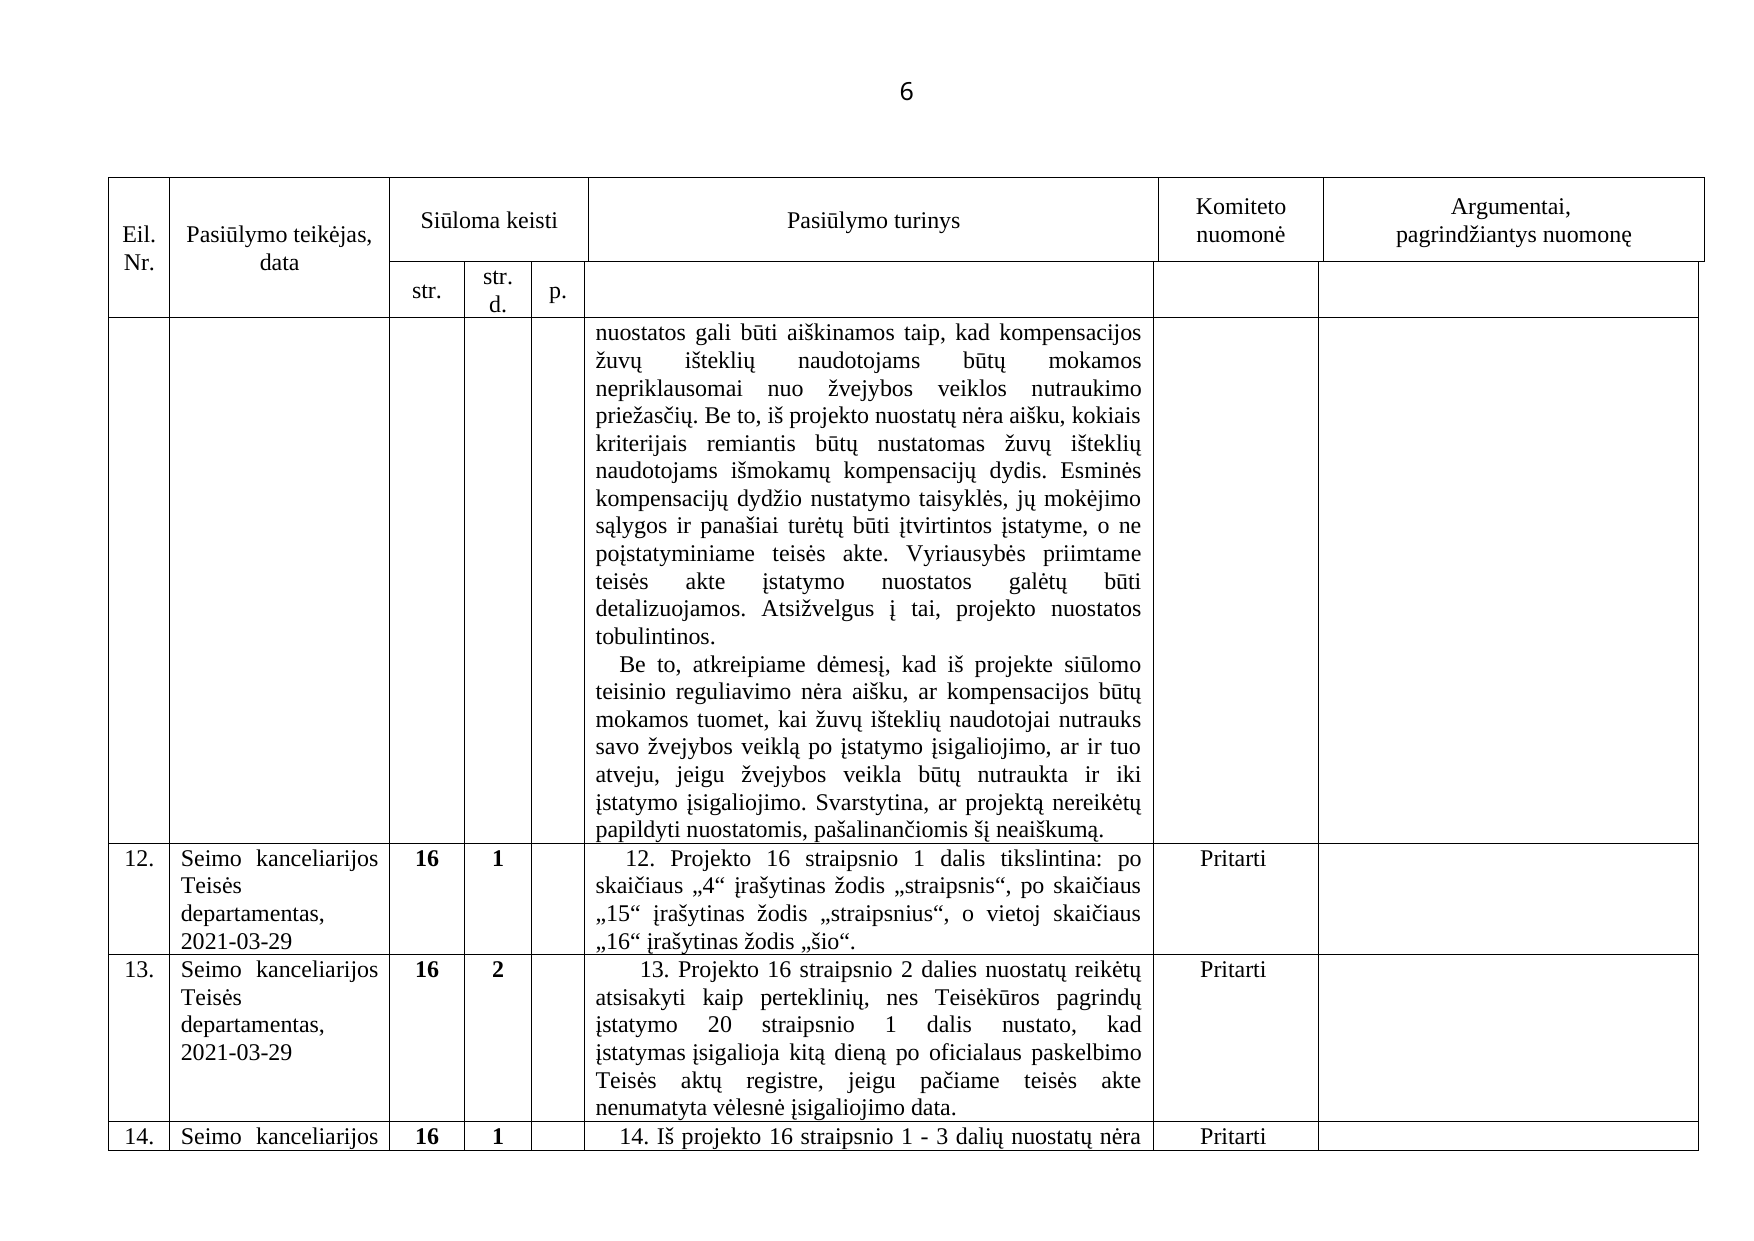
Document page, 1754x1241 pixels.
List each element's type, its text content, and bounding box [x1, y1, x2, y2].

table_cell [1699, 954, 1704, 1121]
table_cell [1699, 843, 1704, 954]
table_header Pasiūlymo turinys [589, 178, 1158, 261]
table_cell [1319, 844, 1698, 954]
table_cell [532, 318, 584, 843]
table_cell [1319, 1122, 1698, 1149]
table_cell [532, 1122, 584, 1149]
table_header Siūloma keisti [390, 178, 588, 261]
table_cell 16 [390, 1122, 464, 1149]
table_header Komiteto nuomonė [1159, 178, 1323, 261]
table_cell 2 [465, 955, 531, 1121]
table_cell 14. [109, 1122, 169, 1149]
table_cell [532, 955, 584, 1121]
table_cell nuostatos gali būti aiškinamos taip, kad kompensacijos žuvų išteklių naudotojams būtų mokamos nepriklausomai nuo žvejybos veiklos nutraukimo priežasčių. Be to, iš projekto nuostatų nėra aišku, kokiais kriterijais remiantis būtų nustatomas žuvų išteklių naudotojams išmokamų kompensacijų dydis. Esminės kompensacijų dydžio nustatymo taisyklės, jų mokėjimo sąlygos ir panašiai turėtų būti įtvirtintos įstatyme, o ne poįstatyminiame teisės akte. Vyriausybės priimtame teisės akte įstatymo nuostatos galėtų būti detalizuojamos. Atsižvelgus į tai, projekto nuostatos tobulintinos. Be to, atkreipiame dėmesį, kad iš projekte siūlomo teisinio reguliavimo nėra aišku, ar kompensacijos būtų mokamos tuomet, kai žuvų išteklių naudotojai nutrauks savo žvejybos veiklą po įstatymo įsigaliojimo, ar ir tuo atveju, jeigu žvejybos veikla būtų nutraukta ir iki įstatymo įsigaliojimo. Svarstytina, ar projektą nereikėtų papildyti nuostatomis, pašalinančiomis šį neaiškumą. [585, 318, 1153, 843]
table_cell [1319, 318, 1698, 843]
table_cell [390, 318, 464, 843]
table_cell [170, 318, 389, 843]
table_cell 13. [109, 955, 169, 1121]
table_cell Pritarti [1154, 844, 1318, 954]
table_cell 1 [465, 1122, 531, 1149]
table_cell [1154, 262, 1318, 317]
table_header Pasiūlymo teikėjas, data [170, 178, 389, 317]
table_cell Seimo kanceliarijos Teisės departamentas, 2021-03-29 [170, 955, 389, 1121]
table_cell 16 [390, 955, 464, 1121]
table_cell 13. Projekto 16 straipsnio 2 dalies nuostatų reikėtų atsisakyti kaip perteklinių, nes Teisėkūros pagrindų įstatymo 20 straipsnio 1 dalis nustato, kad įstatymas įsigalioja kitą dieną po oficialaus paskelbimo Teisės aktų registre, jeigu pačiame teisės akte nenumatyta vėlesnė įsigaliojimo data. [585, 955, 1153, 1121]
table_cell Seimo kanceliarijos Teisės departamentas, 2021-03-29 [170, 844, 389, 954]
table_cell [585, 262, 1153, 317]
table_cell 14. Iš projekto 16 straipsnio 1 - 3 dalių nuostatų nėra [585, 1122, 1153, 1149]
table_cell [1699, 1121, 1704, 1149]
table_cell Pritarti [1154, 1122, 1318, 1149]
table_cell 12. Projekto 16 straipsnio 1 dalis tikslintina: po skaičiaus „4“ įrašytinas žodis „straipsnis“, po skaičiaus „15“ įrašytinas žodis „straipsnius“, o vietoj skaičiaus „16“ įrašytinas žodis „šio“. [585, 844, 1153, 954]
table_header Eil. Nr. [109, 178, 169, 317]
table_cell [532, 844, 584, 954]
table_cell Seimo kanceliarijos [170, 1122, 389, 1149]
table_cell 12. [109, 844, 169, 954]
table_cell p. [532, 262, 584, 317]
table_cell str. [390, 262, 464, 317]
table_cell str. d. [465, 262, 531, 317]
table_cell [1319, 262, 1698, 317]
table_header Argumentai, pagrindžiantys nuomonę [1324, 178, 1704, 261]
table_cell 16 [390, 844, 464, 954]
table_cell [1319, 955, 1698, 1121]
table_cell [109, 318, 169, 843]
table_cell [1699, 317, 1704, 843]
table_cell 1 [465, 844, 531, 954]
table_cell [1699, 262, 1704, 317]
table_cell [465, 318, 531, 843]
table_cell [1154, 318, 1318, 843]
table_cell Pritarti [1154, 955, 1318, 1121]
